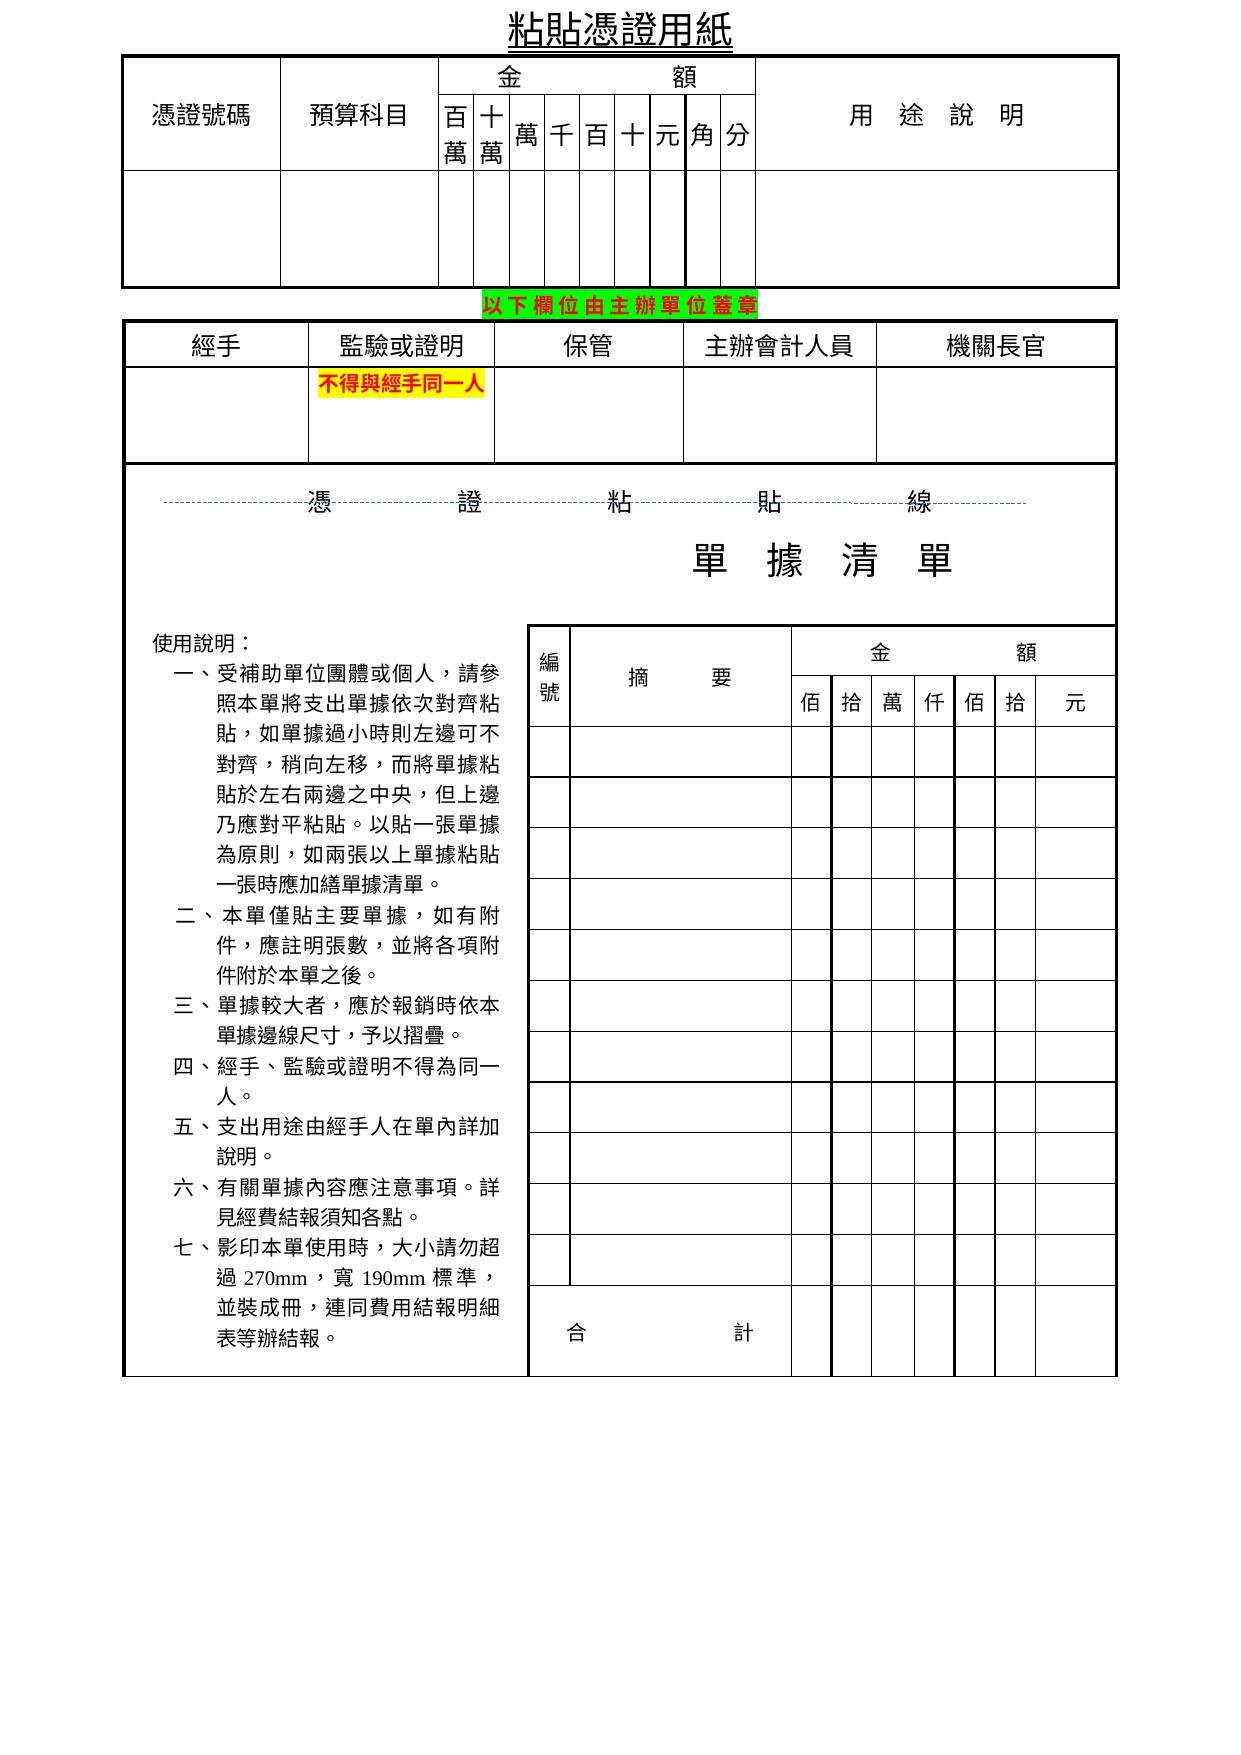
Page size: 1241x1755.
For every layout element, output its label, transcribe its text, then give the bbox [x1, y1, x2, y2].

table_cell [439, 171, 473, 286]
table_cell [571, 930, 791, 980]
table_cell [872, 1184, 914, 1234]
table_cell 佰 [956, 676, 994, 726]
table_cell [792, 1235, 830, 1285]
table_cell [792, 727, 830, 776]
table_cell [571, 1133, 791, 1183]
table_cell [915, 1286, 953, 1376]
table_cell [833, 1286, 871, 1376]
table_cell 分 [721, 95, 755, 170]
table_cell [530, 1235, 569, 1285]
table_header 金 額 [439, 58, 755, 94]
table_cell [615, 171, 649, 286]
table_cell [530, 1032, 569, 1081]
table_cell 元 [651, 95, 684, 170]
table_cell [996, 828, 1035, 878]
table_cell [571, 778, 791, 827]
table_cell [1036, 981, 1115, 1031]
table_cell [996, 1032, 1035, 1081]
table_cell [996, 1235, 1035, 1285]
table_cell [915, 727, 953, 776]
table_cell [996, 879, 1035, 929]
table_cell [833, 1083, 871, 1132]
table_cell [833, 1032, 871, 1081]
table_cell 拾 [833, 676, 871, 726]
table_cell [1036, 1184, 1115, 1234]
text 粘貼憑證用紙 [118, 0, 1122, 54]
table_cell 十 [615, 95, 649, 170]
table_cell [530, 727, 569, 776]
table_cell [651, 171, 684, 286]
table_cell [792, 1184, 830, 1234]
table_cell [1036, 828, 1115, 878]
table_cell [956, 1184, 994, 1234]
table_cell 憑 證 粘 貼 線 [126, 465, 1115, 531]
table_cell [996, 778, 1035, 827]
table_cell [996, 1083, 1035, 1132]
table_cell 百萬 [439, 95, 473, 170]
table_cell [474, 171, 509, 286]
table_header 保管 [495, 323, 683, 366]
table_cell [571, 1235, 791, 1285]
table_cell [833, 727, 871, 776]
table_header 預算科目 [281, 58, 438, 170]
table_cell [915, 879, 953, 929]
table_cell 佰 [792, 676, 830, 726]
table_cell [956, 1083, 994, 1132]
table_cell 不得與經手同一人 [309, 368, 494, 462]
table_cell [872, 727, 914, 776]
table_cell [571, 1032, 791, 1081]
table_cell [872, 1133, 914, 1183]
table_header 主辦會計人員 [684, 323, 876, 366]
table_cell [833, 1184, 871, 1234]
table_cell [571, 727, 791, 776]
table_cell 元 [1036, 676, 1115, 726]
table_cell [687, 171, 720, 286]
table_cell 金 額 [792, 627, 1115, 675]
table_cell [833, 828, 871, 878]
table_cell [792, 1083, 830, 1132]
table_cell 百 [580, 95, 614, 170]
table_cell [495, 368, 683, 462]
table_cell [872, 1286, 914, 1376]
table_cell [126, 531, 529, 624]
table_cell [872, 1083, 914, 1132]
table_cell [915, 828, 953, 878]
table_cell [1036, 1235, 1115, 1285]
table_cell [792, 1032, 830, 1081]
table_cell [915, 981, 953, 1031]
table_cell [530, 1083, 569, 1132]
table_cell [1036, 930, 1115, 980]
table_cell [1036, 1083, 1115, 1132]
table_cell 萬 [872, 676, 914, 726]
table_cell [792, 778, 830, 827]
table_cell [915, 778, 953, 827]
table_cell [915, 930, 953, 980]
table_cell [996, 981, 1035, 1031]
table_cell [833, 930, 871, 980]
table_cell [1036, 1286, 1115, 1376]
table_cell [956, 1235, 994, 1285]
table_cell [1036, 879, 1115, 929]
table_cell [571, 879, 791, 929]
table_cell [956, 828, 994, 878]
table_cell [571, 1083, 791, 1132]
table_cell [281, 171, 438, 286]
table_header 經手 [126, 323, 308, 366]
table_cell [833, 1235, 871, 1285]
table_cell [1036, 778, 1115, 827]
table_cell 萬 [510, 95, 544, 170]
table_cell [996, 727, 1035, 776]
table_cell 角 [687, 95, 720, 170]
table_cell [956, 778, 994, 827]
table_cell [792, 1286, 830, 1376]
table_cell [571, 1184, 791, 1234]
table_header 憑證號碼 [124, 58, 280, 170]
table_cell [872, 879, 914, 929]
table_cell 拾 [996, 676, 1035, 726]
table_cell [996, 1286, 1035, 1376]
table_cell [530, 1184, 569, 1234]
table_cell [956, 879, 994, 929]
table_cell [530, 930, 569, 980]
table_cell 編號 [530, 627, 569, 726]
table_cell [872, 1235, 914, 1285]
table_cell 合 計 [530, 1286, 791, 1376]
table_cell [721, 171, 755, 286]
table_cell 使用說明： 一、受補助單位團體或個人，請參照本單將支出單據依次對齊粘貼，如單據過小時則左邊可不對齊，稍向左移，而將單據粘貼於左右兩邊之中央，但上邊乃應對平粘貼。以貼一張單據為原則，如兩張以上單據粘貼一張時應加繕單據清單。 二、本單僅貼主要單據，如有附件，應註明張數，並將各項附件附於本單之後。 三、單據較大者，應於報銷時依本單據邊線尺寸，予以摺疊。 四、經手、監驗或證明不得為同一人。 五、支出用途由經手人在單內詳加說明。 六、有關單據內容應注意事項。詳見經費結報須知各點。 七、影印本單使用時，大小請勿超過270mm，寬190mm標準，並裝成冊，連同費用結報明細表等辦結報。 [126, 624, 527, 1376]
table_cell [872, 778, 914, 827]
table_cell [530, 981, 569, 1031]
table_cell [833, 981, 871, 1031]
table_cell [792, 981, 830, 1031]
table_cell 單 據 清 單 [529, 531, 1115, 624]
table_cell [915, 1083, 953, 1132]
table_header 監驗或證明 [309, 323, 494, 366]
table_cell [833, 879, 871, 929]
table_cell [956, 981, 994, 1031]
table_header 機關長官 [877, 323, 1115, 366]
table_cell [915, 1184, 953, 1234]
table_cell [1036, 727, 1115, 776]
table_cell [124, 171, 280, 286]
table_cell [684, 368, 876, 462]
table_cell 千 [545, 95, 579, 170]
table_cell [956, 1032, 994, 1081]
table_cell [956, 727, 994, 776]
table_cell [915, 1032, 953, 1081]
table_cell [530, 778, 569, 827]
table_cell [996, 1184, 1035, 1234]
table_cell [792, 828, 830, 878]
table_cell [530, 879, 569, 929]
table_cell [792, 1133, 830, 1183]
table_cell [530, 1133, 569, 1183]
table_cell [571, 981, 791, 1031]
table_cell [915, 1133, 953, 1183]
table_cell [872, 930, 914, 980]
table_cell [792, 879, 830, 929]
text 以 下 欄 位 由 主 辦 單 位 蓋 章 [118, 289, 1122, 319]
table_cell [956, 1286, 994, 1376]
table_cell [792, 930, 830, 980]
table_cell [996, 930, 1035, 980]
table_cell [833, 778, 871, 827]
table_cell 十萬 [474, 95, 509, 170]
table_cell [956, 1133, 994, 1183]
table_cell 仟 [915, 676, 953, 726]
table_cell [571, 828, 791, 878]
table_cell [872, 828, 914, 878]
table_cell [833, 1133, 871, 1183]
table_cell [956, 930, 994, 980]
table_cell [1036, 1032, 1115, 1081]
table_cell 摘 要 [571, 627, 791, 726]
table_cell [126, 368, 308, 462]
table_cell [1036, 1133, 1115, 1183]
table_cell [877, 368, 1115, 462]
table_cell [545, 171, 579, 286]
table_header 用 途 說 明 [756, 58, 1117, 170]
table_cell [510, 171, 544, 286]
table_cell [872, 981, 914, 1031]
table_cell [996, 1133, 1035, 1183]
table_cell [872, 1032, 914, 1081]
table_cell [756, 171, 1117, 286]
table_cell [580, 171, 614, 286]
table_cell [530, 828, 569, 878]
table_cell [915, 1235, 953, 1285]
